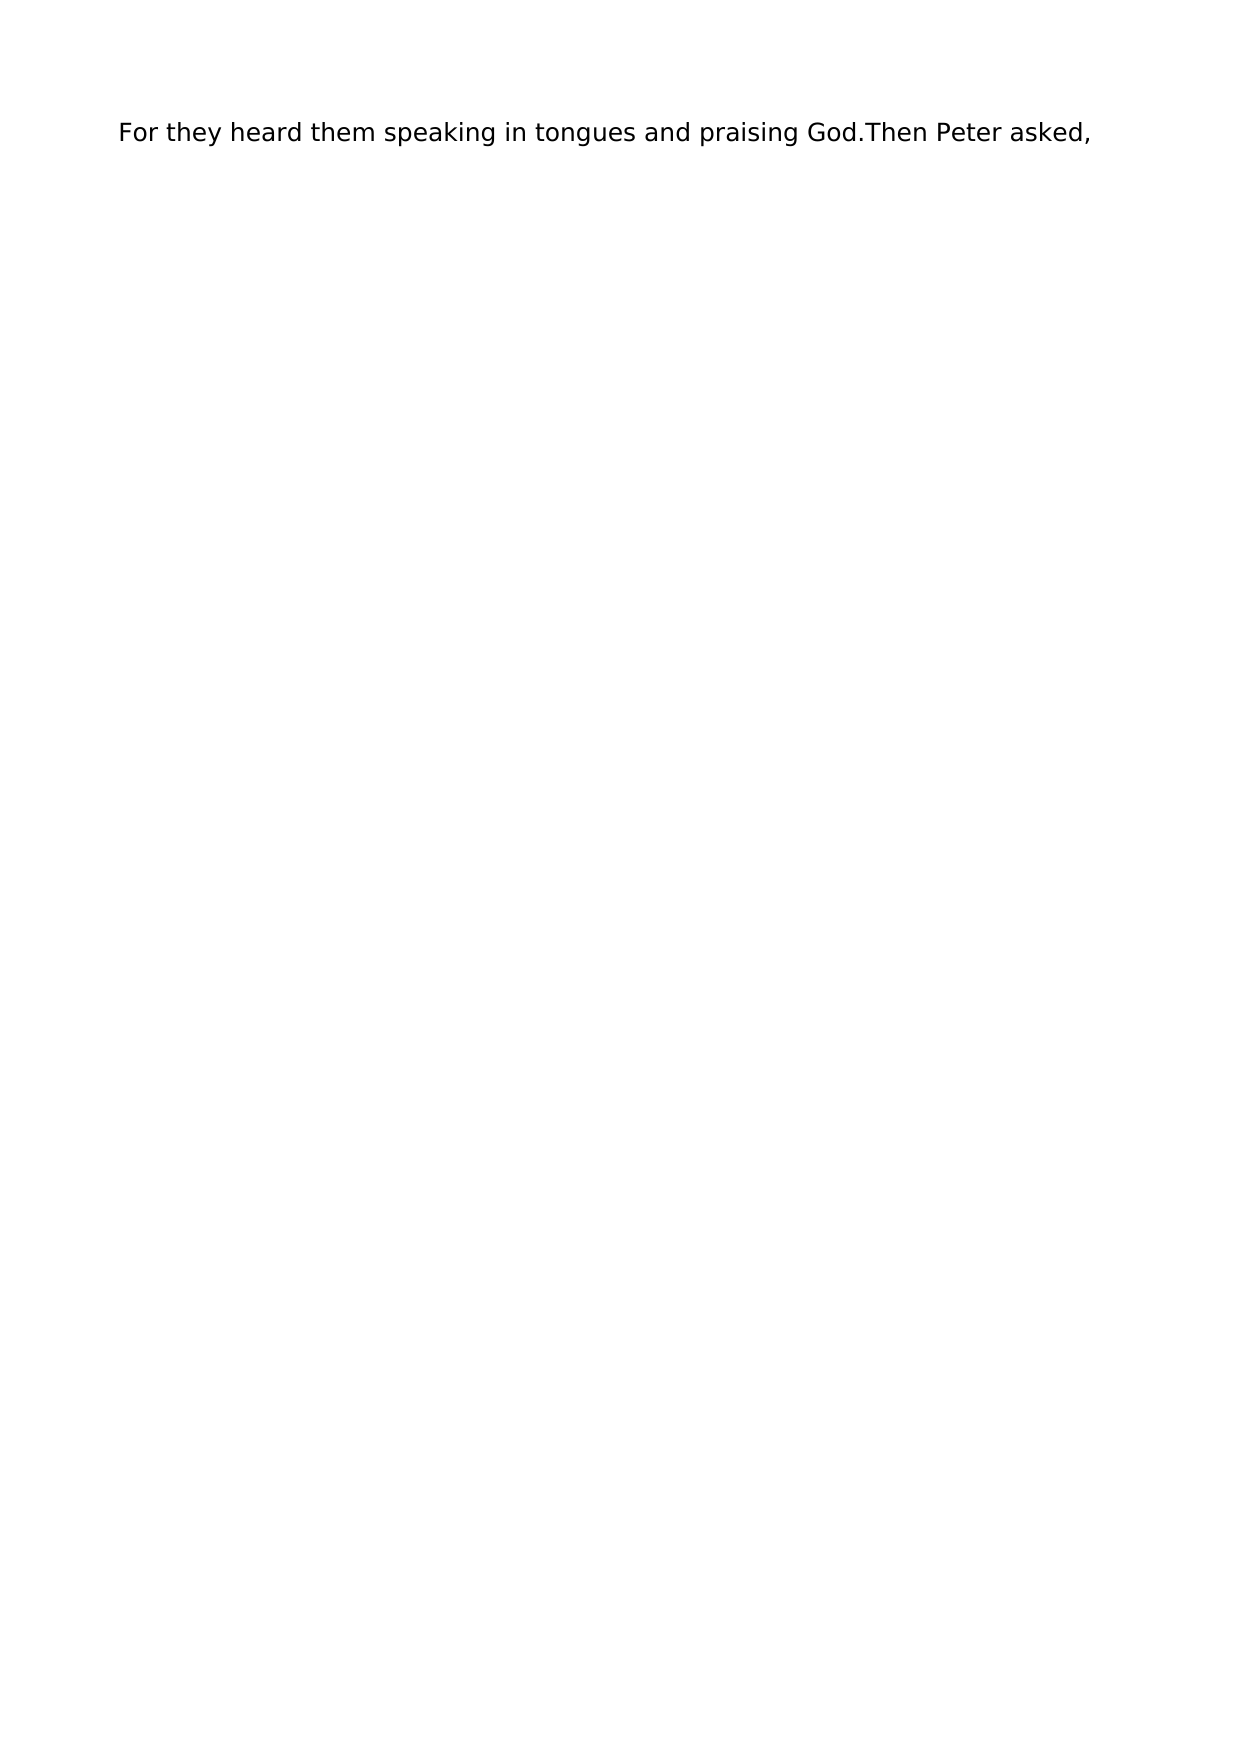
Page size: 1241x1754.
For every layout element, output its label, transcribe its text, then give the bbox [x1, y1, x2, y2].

text For they heard them speaking in tongues and praising God.Then Peter asked, [118, 118, 1122, 147]
